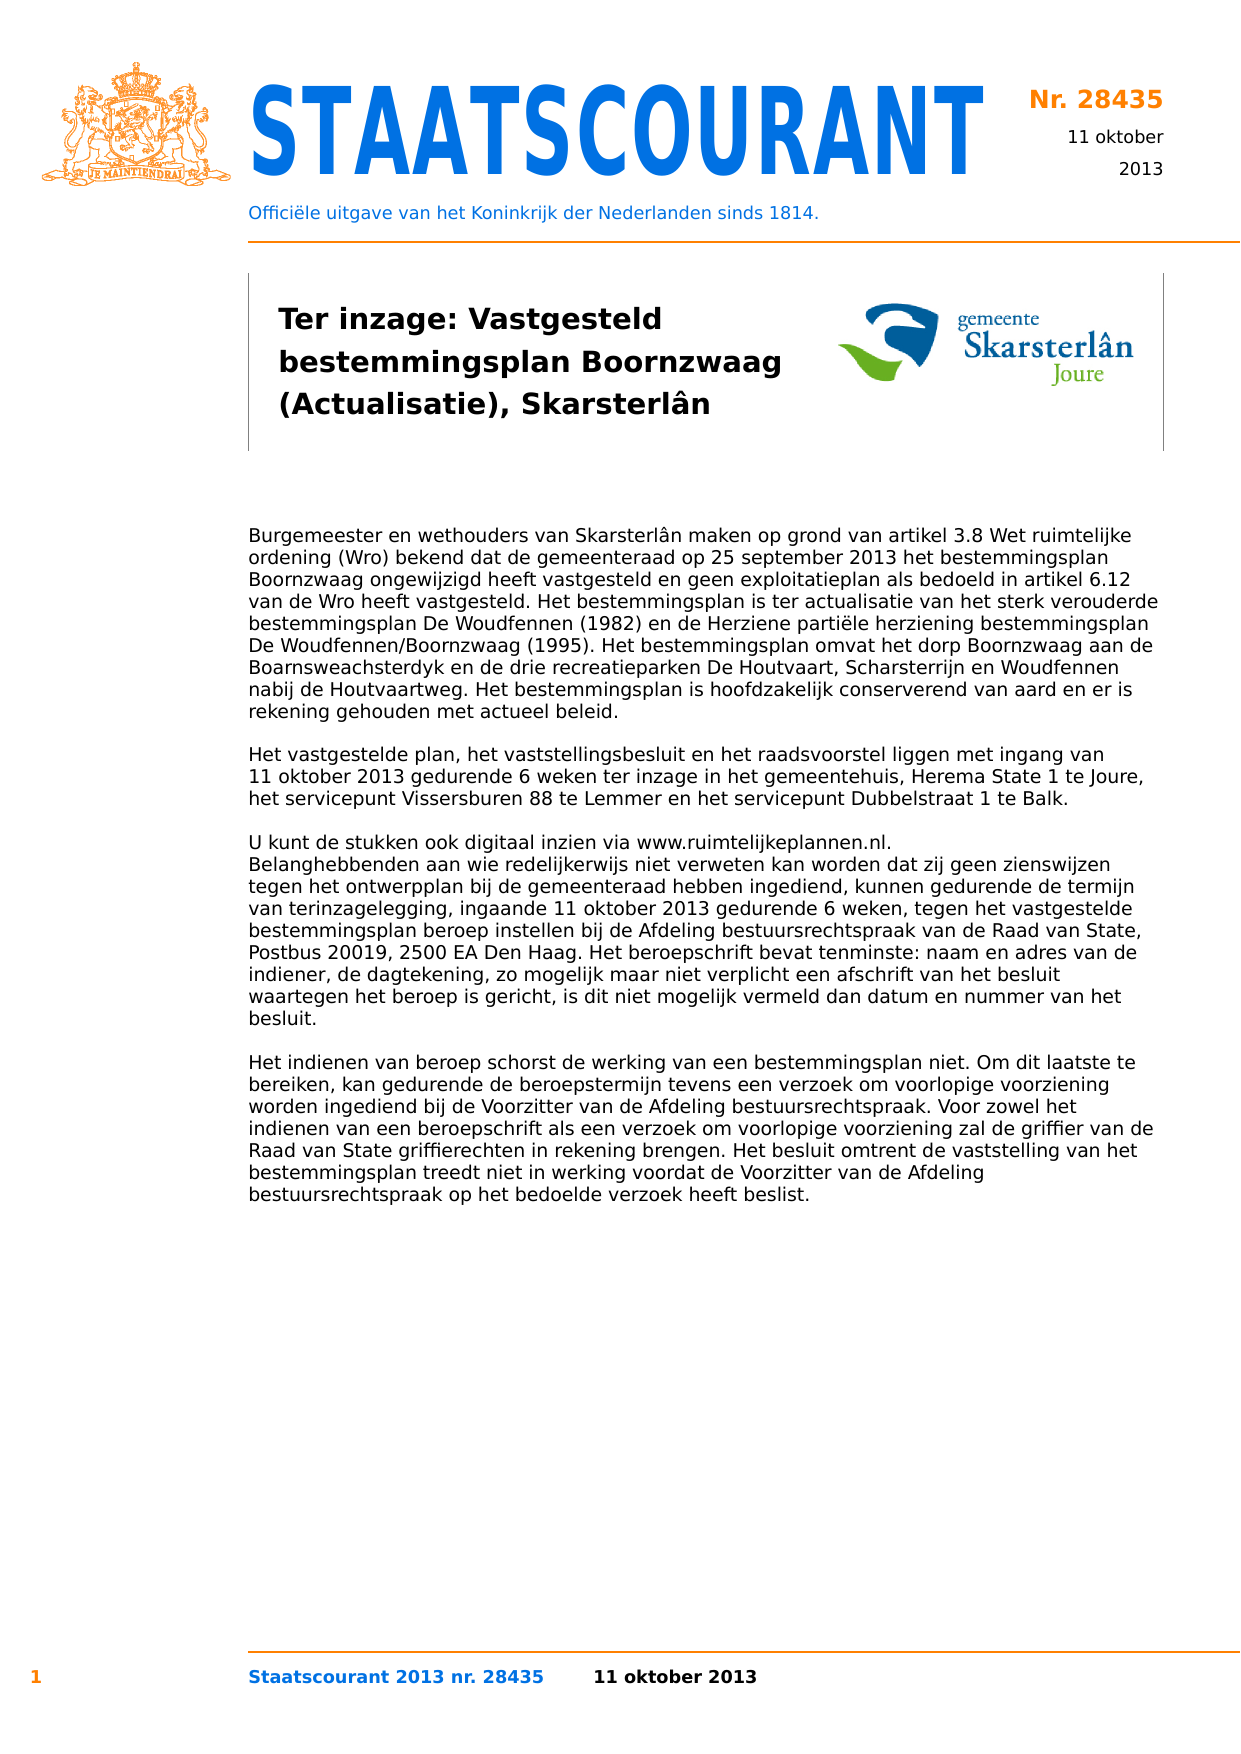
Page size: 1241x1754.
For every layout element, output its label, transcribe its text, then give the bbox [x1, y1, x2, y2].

picture [41, 62, 231, 186]
text U kunt de stukken ook digitaal inzien via www.ruimtelijkeplannen.nl. [248, 832, 1163, 854]
text Het vastgestelde plan, het vaststellingsbesluit en het raadsvoorstel liggen met ingang van 11 oktober 2013 gedurende 6 weken ter inzage in het gemeentehuis, Herema State 1 te Joure, het servicepunt Vissersburen 88 te Lemmer en het servicepunt Dubbelstraat 1 te Balk. [248, 744, 1163, 810]
text Belanghebbenden aan wie redelijkerwijs niet verweten kan worden dat zij geen zienswijzen tegen het ontwerpplan bij de gemeenteraad hebben ingediend, kunnen gedurende de termijn van terinzagelegging, ingaande 11 oktober 2013 gedurende 6 weken, tegen het vastgestelde bestemmingsplan beroep instellen bij de Afdeling bestuursrechtspraak van de Raad van State, Postbus 20019, 2500 EA Den Haag. Het beroepschrift bevat tenminste: naam en adres van de indiener, de dagtekening, zo mogelijk maar niet verplicht een afschrift van het besluit waartegen het beroep is gericht, is dit niet mogelijk vermeld dan datum en nummer van het besluit. [248, 854, 1163, 1030]
table_cell Officiële uitgave van het Koninkrijk der Nederlanden sinds 1814. [248, 203, 1240, 241]
text Burgemeester en wethouders van Skarsterlân maken op grond van artikel 3.8 Wet ruimtelijke ordening (Wro) bekend dat de gemeenteraad op 25 september 2013 het bestemmingsplan Boornzwaag ongewijzigd heeft vastgesteld en geen exploitatieplan als bedoeld in artikel 6.12 van de Wro heeft vastgesteld. Het bestemmingsplan is ter actualisatie van het sterk verouderde bestemmingsplan De Woudfennen (1982) en de Herziene partiële herziening bestemmingsplan De Woudfennen/Boornzwaag (1995). Het bestemmingsplan omvat het dorp Boornzwaag aan de Boarnsweachsterdyk en de drie recreatieparken De Houtvaart, Scharsterrijn en Woudfennen nabij de Houtvaartweg. Het bestemmingsplan is hoofdzakelijk conserverend van aard en er is rekening gehouden met actueel beleid. [248, 525, 1163, 722]
table_header STAATSCOURANT [248, 62, 998, 203]
table_cell 2013 [998, 153, 1240, 203]
table_header [25, 62, 248, 241]
subtitle Ter inzage: Vastgesteld bestemmingsplan Boornzwaag (Actualisatie), Skarsterlân [249, 273, 1163, 451]
table_header Nr. 28435 [998, 62, 1240, 121]
table_cell 11 oktober [998, 121, 1240, 153]
picture [838, 302, 1134, 386]
text Het indienen van beroep schorst de werking van een bestemmingsplan niet. Om dit laatste te bereiken, kan gedurende de beroepstermijn tevens een verzoek om voorlopige voorziening worden ingediend bij de Voorzitter van de Afdeling bestuursrechtspraak. Voor zowel het indienen van een beroepschrift als een verzoek om voorlopige voorziening zal de griffier van de Raad van State griffierechten in rekening brengen. Het besluit omtrent de vaststelling van het bestemmingsplan treedt niet in werking voordat de Voorzitter van de Afdeling bestuursrechtspraak op het bedoelde verzoek heeft beslist. [248, 1052, 1163, 1206]
